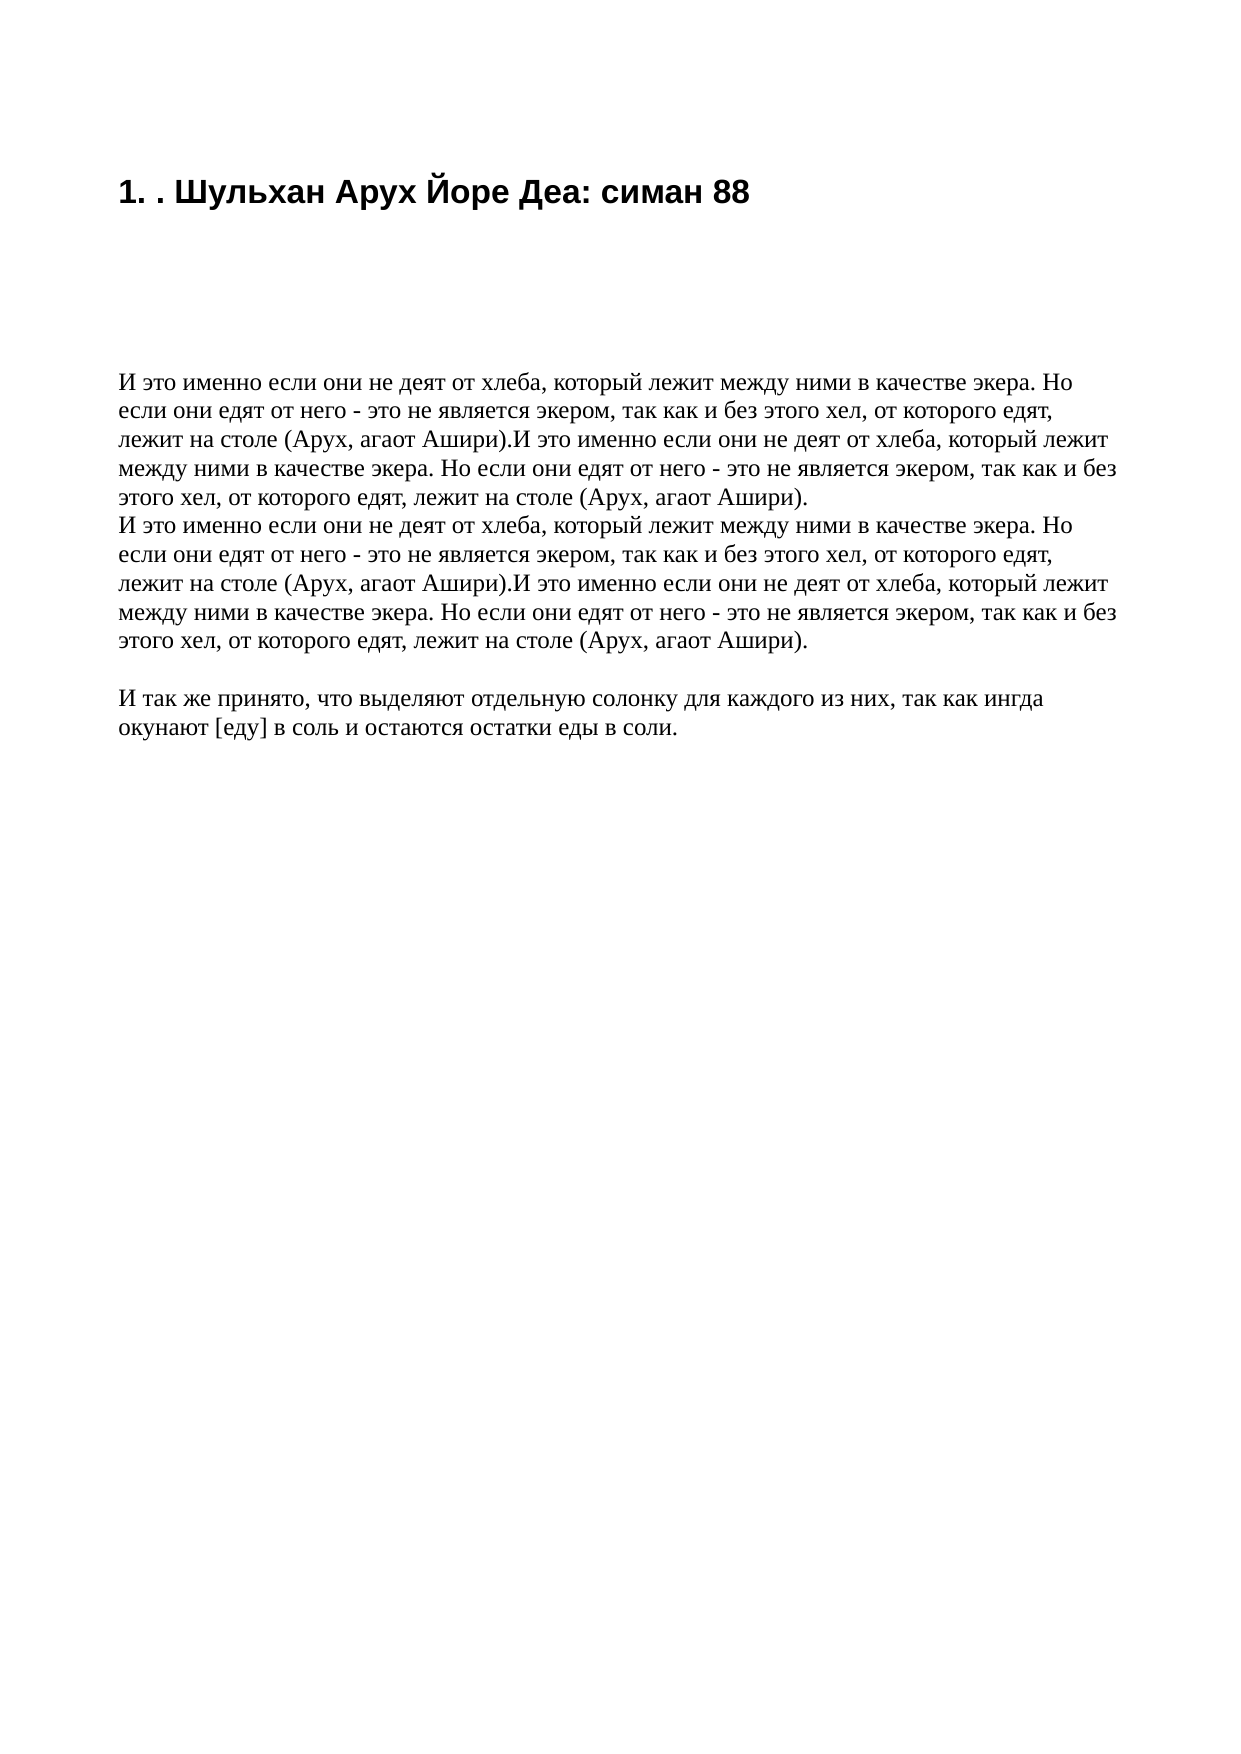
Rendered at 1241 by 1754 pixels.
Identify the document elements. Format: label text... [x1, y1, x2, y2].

subtitle . Шульхан Арух Йоре Деа: симан 88 [118, 147, 1122, 176]
text И это именно если они не деят от хлеба, который лежит между ними в качестве экера. Но если они едят от него - это не является экером, так как и без этого хел, от которого едят, лежит на столе (Арух, агаот Ашири).И это именно если они не деят от хлеба, который лежит между ними в качестве экера. Но если они едят от него - это не является экером, так как и без этого хел, от которого едят, лежит на столе (Арух, агаот Ашири). И это именно если они не деят от хлеба, который лежит между ними в качестве экера. Но если они едят от него - это не является экером, так как и без этого хел, от которого едят, лежит на столе (Арух, агаот Ашири).И это именно если они не деят от хлеба, который лежит между ними в качестве экера. Но если они едят от него - это не является экером, так как и без этого хел, от которого едят, лежит на столе (Арух, агаот Ашири). И так же принято, что выделяют отдельную солонку для каждого из них, так как ингда окунают [еду] в соль и остаются остатки еды в соли. [118, 319, 1122, 693]
